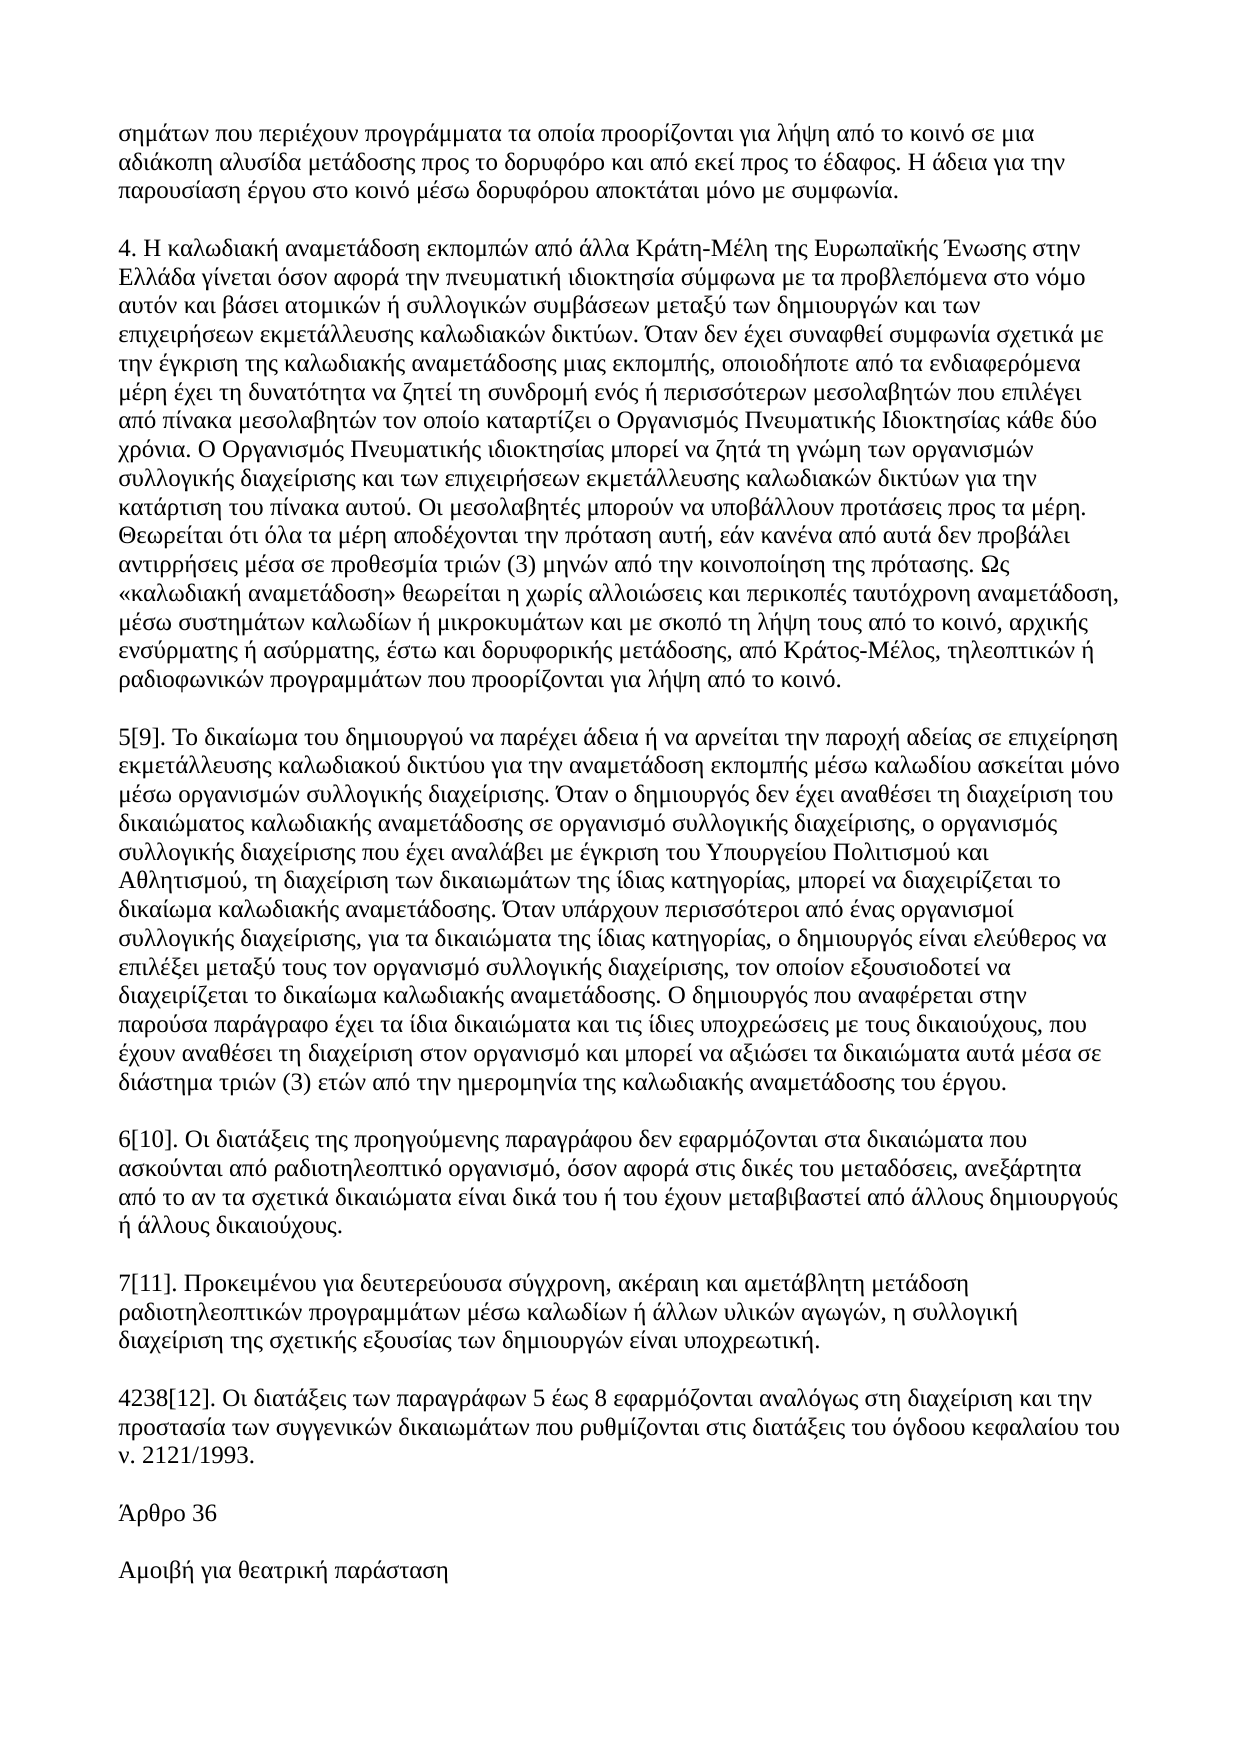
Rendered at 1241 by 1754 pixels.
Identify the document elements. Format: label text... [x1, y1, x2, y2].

text Άρθρο 36 [118, 1498, 1122, 1527]
text 6[10]. Οι διατάξεις της προηγούμενης παραγράφου δεν εφαρμόζονται στα δικαιώματα που ασκούνται από ραδιοτηλεοπτικό οργανισμό, όσον αφορά στις δικές του μεταδόσεις, ανεξάρτητα από το αν τα σχετικά δικαιώματα είναι δικά του ή του έχουν μεταβιβαστεί από άλλους δημιουργούς ή άλλους δικαιούχους. [118, 1124, 1122, 1239]
text σημάτων που περιέχουν προγράμματα τα οποία προορίζονται για λήψη από το κοινό σε μια αδιάκοπη αλυσίδα μετάδοσης προς το δορυφόρο και από εκεί προς το έδαφος. Η άδεια για την παρουσίαση έργου στο κοινό μέσω δορυφόρου αποκτάται μόνο με συμφωνία. [118, 118, 1122, 204]
text Αμοιβή για θεατρική παράσταση [118, 1556, 1122, 1584]
text 4. Η καλωδιακή αναμετάδοση εκπομπών από άλλα Κράτη-Μέλη της Ευρωπαϊκής Ένωσης στην Ελλάδα γίνεται όσον αφορά την πνευματική ιδιοκτησία σύμφωνα με τα προβλεπόμενα στο νόμο αυτόν και βάσει ατομικών ή συλλογικών συμβάσεων μεταξύ των δημιουργών και των επιχειρήσεων εκμετάλλευσης καλωδιακών δικτύων. Όταν δεν έχει συναφθεί συμφωνία σχετικά με την έγκριση της καλωδιακής αναμετάδοσης μιας εκπομπής, οποιοδήποτε από τα ενδιαφερόμενα μέρη έχει τη δυνατότητα να ζητεί τη συνδρομή ενός ή περισσότερων μεσολαβητών που επιλέγει από πίνακα μεσολαβητών τον οποίο καταρτίζει ο Οργανισμός Πνευματικής Ιδιοκτησίας κάθε δύο χρόνια. Ο Οργανισμός Πνευματικής ιδιοκτησίας μπορεί να ζητά τη γνώμη των οργανισμών συλλογικής διαχείρισης και των επιχειρήσεων εκμετάλλευσης καλωδιακών δικτύων για την κατάρτιση του πίνακα αυτού. Οι μεσολαβητές μπορούν να υποβάλλουν προτάσεις προς τα μέρη. Θεωρείται ότι όλα τα μέρη αποδέχονται την πρόταση αυτή, εάν κανένα από αυτά δεν προβάλει αντιρρήσεις μέσα σε προθεσμία τριών (3) μηνών από την κοινοποίηση της πρότασης. Ως «καλωδιακή αναμετάδοση» θεωρείται η χωρίς αλλοιώσεις και περικοπές ταυτόχρονη αναμετάδοση, μέσω συστημάτων καλωδίων ή μικροκυμάτων και με σκοπό τη λήψη τους από το κοινό, αρχικής ενσύρματης ή ασύρματης, έστω και δορυφορικής μετάδοσης, από Κράτος-Μέλος, τηλεοπτικών ή ραδιοφωνικών προγραμμάτων που προορίζονται για λήψη από το κοινό. [118, 233, 1122, 693]
text 5[9]. Το δικαίωμα του δημιουργού να παρέχει άδεια ή να αρνείται την παροχή αδείας σε επιχείρηση εκμετάλλευσης καλωδιακού δικτύου για την αναμετάδοση εκπομπής μέσω καλωδίου ασκείται μόνο μέσω οργανισμών συλλογικής διαχείρισης. Όταν ο δημιουργός δεν έχει αναθέσει τη διαχείριση του δικαιώματος καλωδιακής αναμετάδοσης σε οργανισμό συλλογικής διαχείρισης, ο οργανισμός συλλογικής διαχείρισης που έχει αναλάβει με έγκριση του Υπουργείου Πολιτισμού και Αθλητισμού, τη διαχείριση των δικαιωμάτων της ίδιας κατηγορίας, μπορεί να διαχειρίζεται το δικαίωμα καλωδιακής αναμετάδοσης. Όταν υπάρχουν περισσότεροι από ένας οργανισμοί συλλογικής διαχείρισης, για τα δικαιώματα της ίδιας κατηγορίας, ο δημιουργός είναι ελεύθερος να επιλέξει μεταξύ τους τον οργανισμό συλλογικής διαχείρισης, τον οποίον εξουσιοδοτεί να διαχειρίζεται το δικαίωμα καλωδιακής αναμετάδοσης. Ο δημιουργός που αναφέρεται στην παρούσα παράγραφο έχει τα ίδια δικαιώματα και τις ίδιες υποχρεώσεις με τους δικαιούχους, που έχουν αναθέσει τη διαχείριση στον οργανισμό και μπορεί να αξιώσει τα δικαιώματα αυτά μέσα σε διάστημα τριών (3) ετών από την ημερομηνία της καλωδιακής αναμετάδοσης του έργου. [118, 722, 1122, 1096]
text 4238[12]. Οι διατάξεις των παραγράφων 5 έως 8 εφαρμόζονται αναλόγως στη διαχείριση και την προστασία των συγγενικών δικαιωμάτων που ρυθμίζονται στις διατάξεις του όγδοου κεφαλαίου του ν. 2121/1993. [118, 1383, 1122, 1469]
text 7[11]. Προκειμένου για δευτερεύουσα σύγχρονη, ακέραιη και αμετάβλητη μετάδοση ραδιοτηλεοπτικών προγραμμάτων μέσω καλωδίων ή άλλων υλικών αγωγών, η συλλογική διαχείριση της σχετικής εξουσίας των δημιουργών είναι υποχρεωτική. [118, 1268, 1122, 1354]
